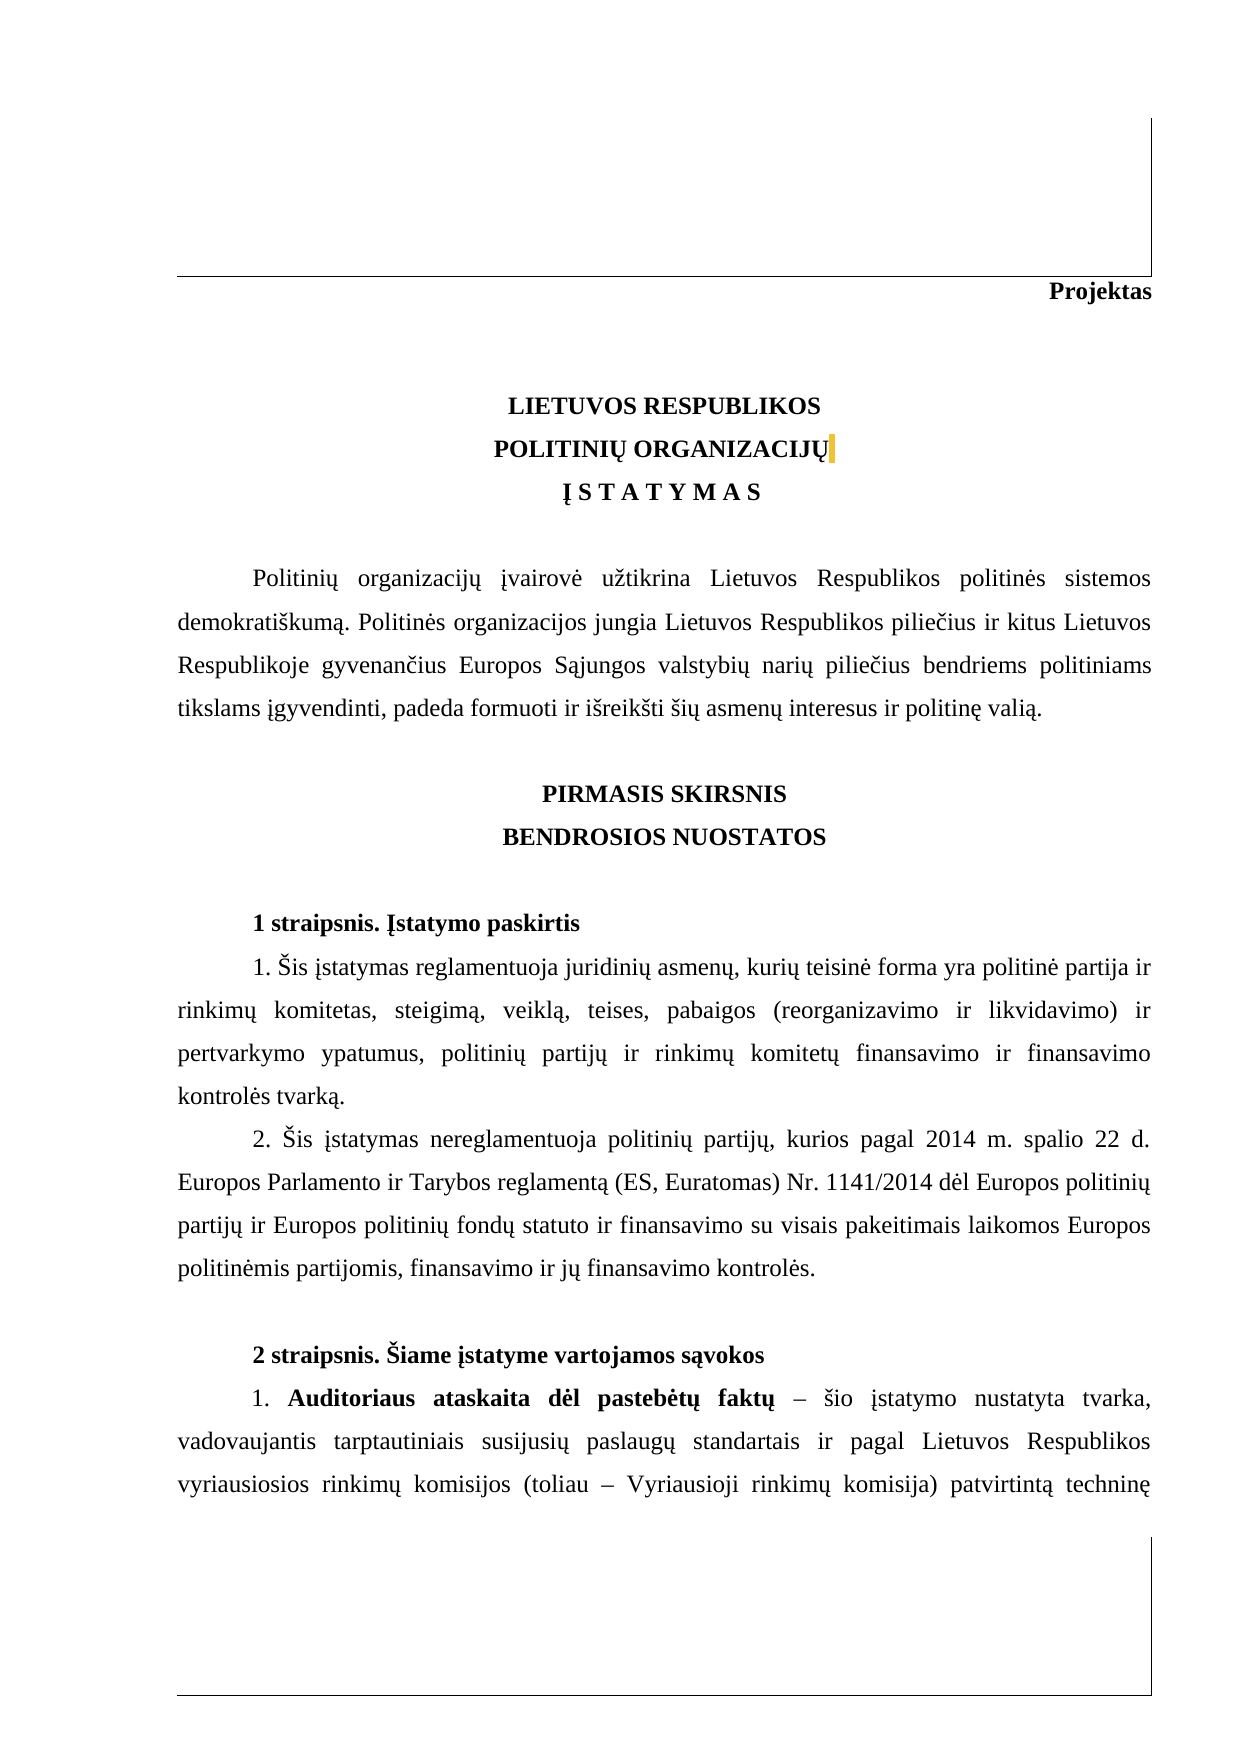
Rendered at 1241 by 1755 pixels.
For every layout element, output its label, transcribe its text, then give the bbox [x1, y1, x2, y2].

text PIRMASIS SKIRSNIS [177, 779, 1152, 808]
text Į S T A T Y M A S [177, 477, 1152, 506]
text 1. Šis įstatymas reglamentuoja juridinių asmenų, kurių teisinė forma yra politinė partija ir rinkimų komitetas, steigimą, veiklą, teises, pabaigos (reorganizavimo ir likvidavimo) ir pertvarkymo ypatumus, politinių partijų ir rinkimų komitetų finansavimo ir finansavimo kontrolės tvarką. [177, 952, 1152, 1110]
text 2 straipsnis. Šiame įstatyme vartojamos sąvokos [177, 1340, 1152, 1368]
text BENDROSIOS NUOSTATOS [177, 822, 1152, 851]
text POLITINIŲ ORGANIZACIJŲ [177, 434, 1152, 463]
text 1 straipsnis. Įstatymo paskirtis [177, 908, 1152, 937]
text Projektas [177, 276, 1152, 305]
text 1. Auditoriaus ataskaita dėl pastebėtų faktų – šio įstatymo nustatyta tvarka, vadovaujantis tarptautiniais susijusių paslaugų standartais ir pagal Lietuvos Respublikos vyriausiosios rinkimų komisijos (toliau – Vyriausioji rinkimų komisija) patvirtintą techninę [177, 1383, 1152, 1498]
text 2. Šis įstatymas nereglamentuoja politinių partijų, kurios pagal 2014 m. spalio 22 d. Europos Parlamento ir Tarybos reglamentą (ES, Euratomas) Nr. 1141/2014 dėl Europos politinių partijų ir Europos politinių fondų statuto ir finansavimo su visais pakeitimais laikomos Europos politinėmis partijomis, finansavimo ir jų finansavimo kontrolės. [177, 1124, 1152, 1282]
text Politinių organizacijų įvairovė užtikrina Lietuvos Respublikos politinės sistemos demokratiškumą. Politinės organizacijos jungia Lietuvos Respublikos piliečius ir kitus Lietuvos Respublikoje gyvenančius Europos Sąjungos valstybių narių piliečius bendriems politiniams tikslams įgyvendinti, padeda formuoti ir išreikšti šių asmenų interesus ir politinę valią. [177, 563, 1152, 722]
text LIETUVOS RESPUBLIKOS [177, 391, 1152, 420]
